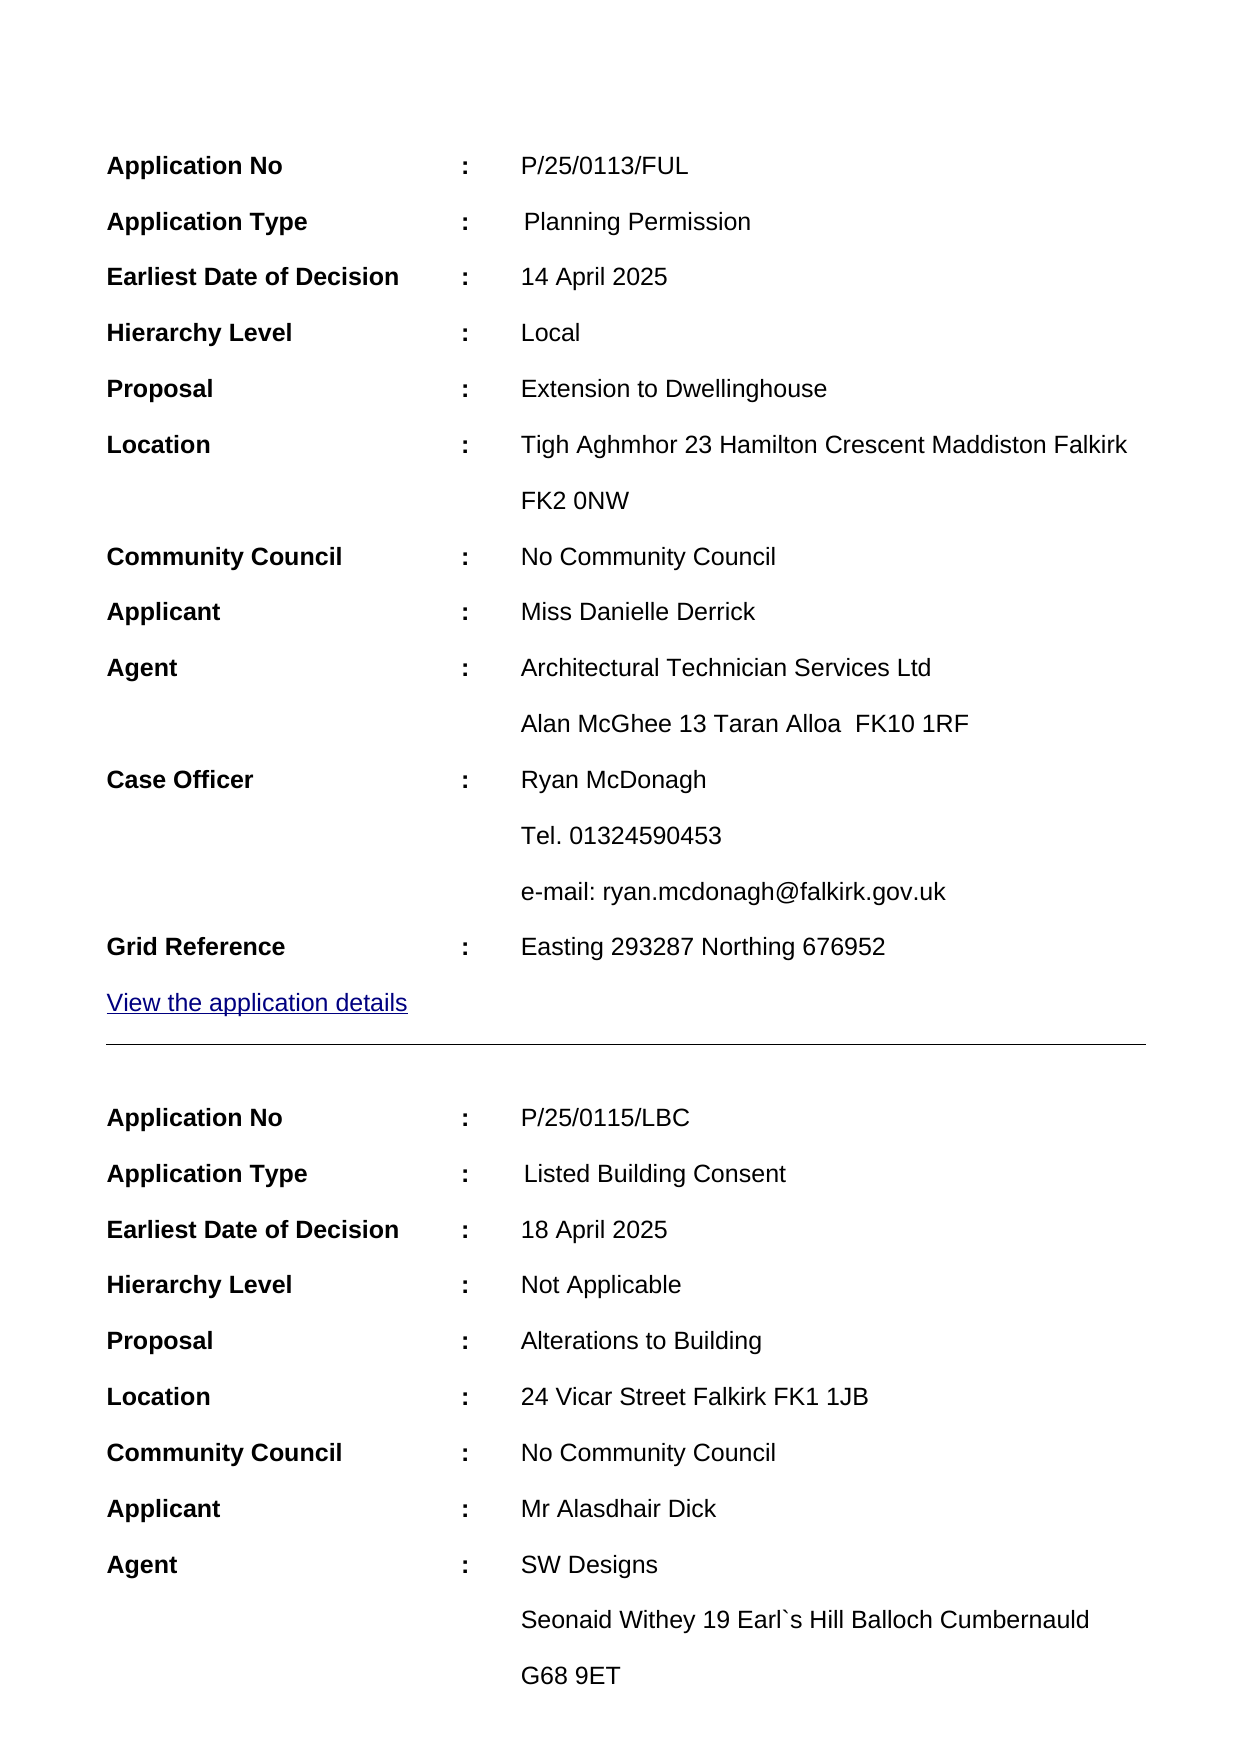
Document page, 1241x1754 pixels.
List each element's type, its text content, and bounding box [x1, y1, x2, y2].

text Tel. 01324590453 [106, 821, 1146, 849]
text Application No : P/25/0113/FUL [106, 151, 1146, 179]
text Community Council : No Community Council [106, 542, 1146, 570]
text Agent : SW Designs [106, 1550, 1146, 1578]
text View the application details [106, 988, 1146, 1017]
text Agent : Architectural Technician Services Ltd [106, 653, 1146, 682]
text Grid Reference : Easting 293287 Northing 676952 [106, 932, 1146, 961]
text Location : Tigh Aghmhor 23 Hamilton Crescent Maddiston Falkirk [106, 430, 1146, 459]
text Seonaid Withey 19 Earl`s Hill Balloch Cumbernauld [106, 1606, 1146, 1634]
text Applicant : Miss Danielle Derrick [106, 597, 1146, 626]
text G68 9ET [106, 1661, 1146, 1690]
text Community Council : No Community Council [106, 1438, 1146, 1467]
text Location : 24 Vicar Street Falkirk FK1 1JB [106, 1382, 1146, 1411]
text Application Type : Planning Permission [106, 207, 1146, 235]
text FK2 0NW [106, 486, 1146, 514]
text Hierarchy Level : Local [106, 318, 1146, 347]
text Hierarchy Level : Not Applicable [106, 1271, 1146, 1299]
text Earliest Date of Decision : 14 April 2025 [106, 262, 1146, 291]
text Application Type : Listed Building Consent [106, 1159, 1146, 1188]
text Earliest Date of Decision : 18 April 2025 [106, 1215, 1146, 1243]
text Proposal : Alterations to Building [106, 1326, 1146, 1355]
text Applicant : Mr Alasdhair Dick [106, 1494, 1146, 1523]
text Proposal : Extension to Dwellinghouse [106, 374, 1146, 403]
text Alan McGhee 13 Taran Alloa FK10 1RF [106, 709, 1146, 738]
text e-mail: ryan.mcdonagh@falkirk.gov.uk [106, 877, 1146, 905]
text Application No : P/25/0115/LBC [106, 1103, 1146, 1132]
text Case Officer : Ryan McDonagh [106, 765, 1146, 794]
